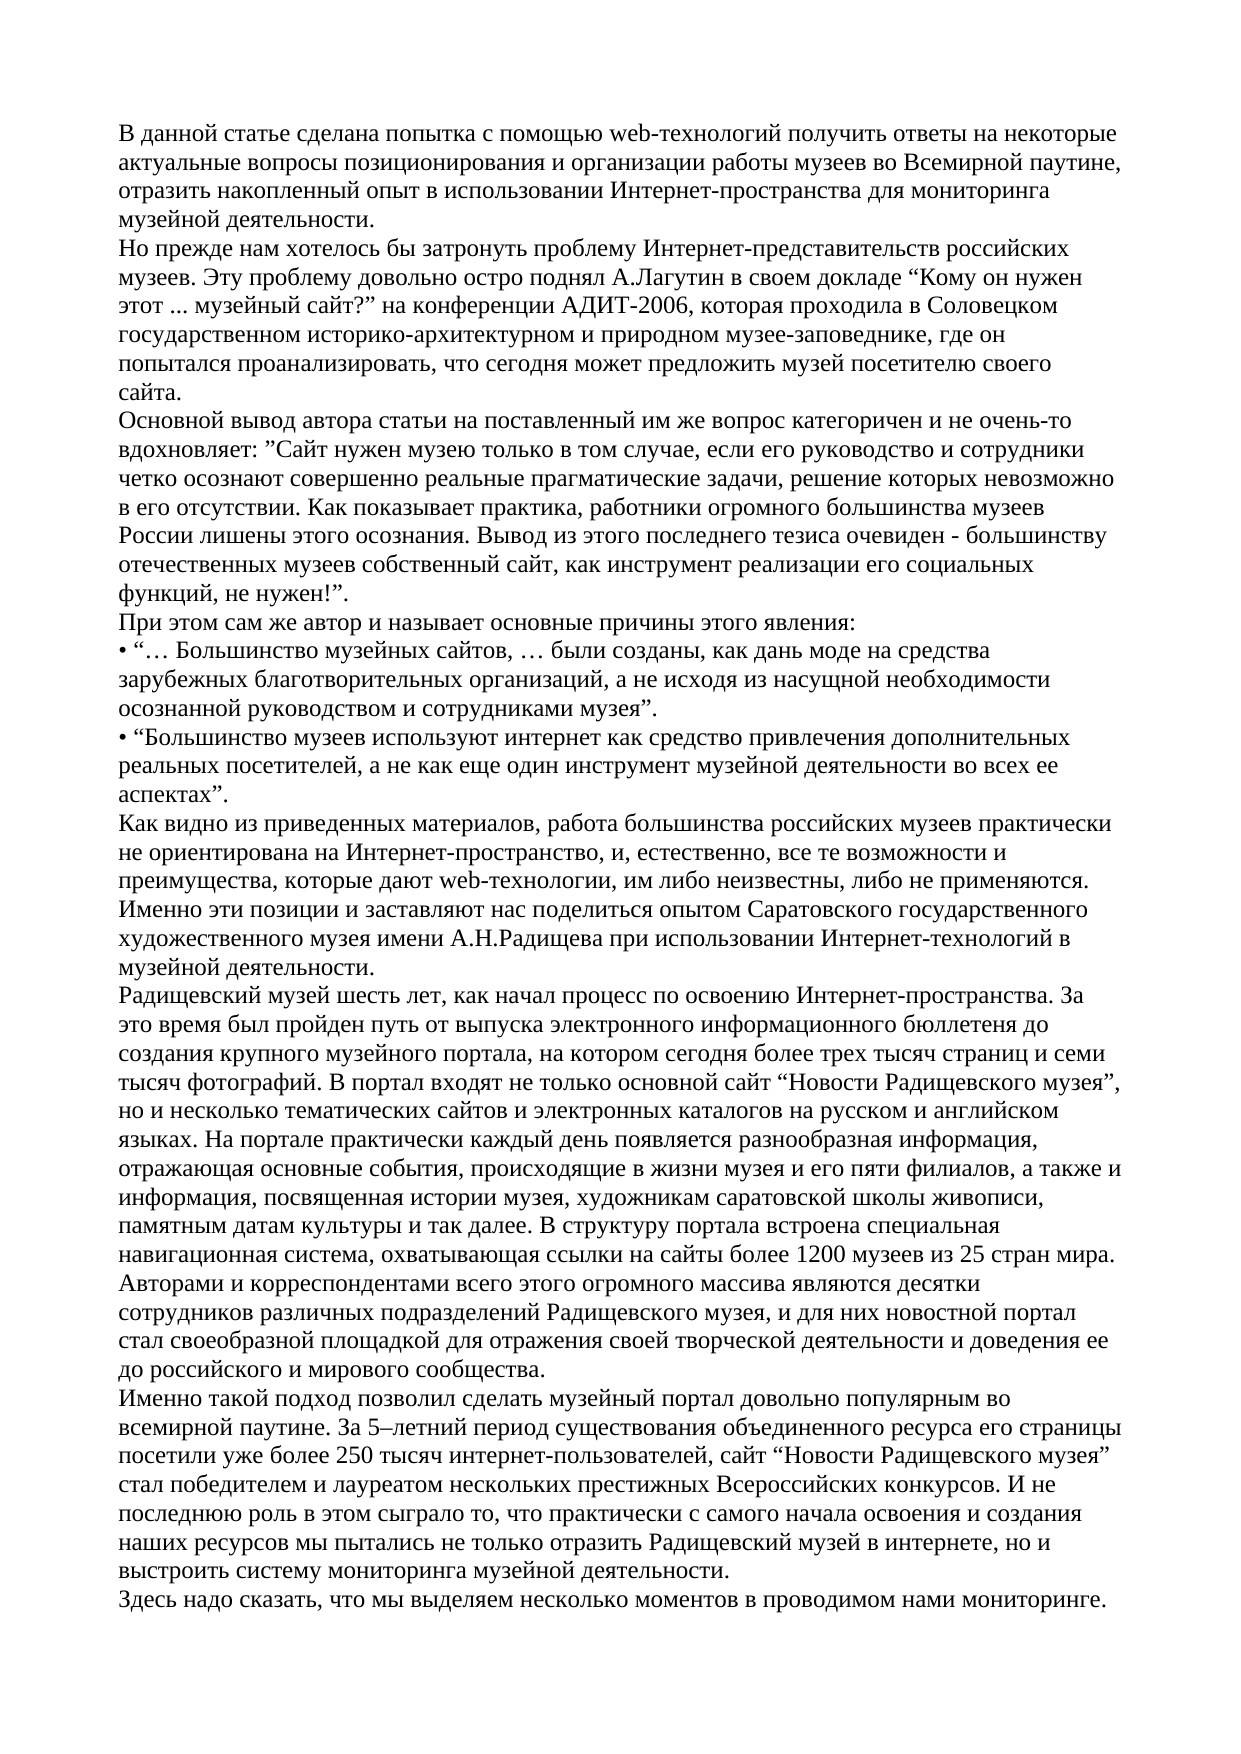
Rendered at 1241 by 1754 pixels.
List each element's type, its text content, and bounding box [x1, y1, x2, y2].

text В данной статье сделана попытка с помощью web-технологий получить ответы на некоторые актуальные вопросы позиционирования и организации работы музеев во Всемирной паутине, отразить накопленный опыт в использовании Интернет-пространства для мониторинга музейной деятельности. Но прежде нам хотелось бы затронуть проблему Интернет-представительств российских музеев. Эту проблему довольно остро поднял А.Лагутин в своем докладе “Кому он нужен этот ... музейный сайт?” на конференции АДИТ-2006, которая проходила в Соловецком государственном историко-архитектурном и природном музее-заповеднике, где он попытался проанализировать, что сегодня может предложить музей посетителю своего сайта. Основной вывод автора статьи на поставленный им же вопрос категоричен и не очень-то вдохновляет: ”Сайт нужен музею только в том случае, если его руководство и сотрудники четко осознают совершенно реальные прагматические задачи, решение которых невозможно в его отсутствии. Как показывает практика, работники огромного большинства музеев России лишены этого осознания. Вывод из этого последнего тезиса очевиден - большинству отечественных музеев собственный сайт, как инструмент реализации его социальных функций, не нужен!”. При этом сам же автор и называет основные причины этого явления: • “… Большинство музейных сайтов, … были созданы, как дань моде на средства зарубежных благотворительных организаций, а не исходя из насущной необходимости осознанной руководством и сотрудниками музея”. • “Большинство музеев используют интернет как средство привлечения дополнительных реальных посетителей, а не как еще один инструмент музейной деятельности во всех ее аспектах”. Как видно из приведенных материалов, работа большинства российских музеев практически не ориентирована на Интернет-пространство, и, естественно, все те возможности и преимущества, которые дают web-технологии, им либо неизвестны, либо не применяются. Именно эти позиции и заставляют нас поделиться опытом Саратовского государственного художественного музея имени А.Н.Радищева при использовании Интернет-технологий в музейной деятельности. Радищевский музей шесть лет, как начал процесс по освоению Интернет-пространства. За это время был пройден путь от выпуска электронного информационного бюллетеня до создания крупного музейного портала, на котором сегодня более трех тысяч страниц и семи тысяч фотографий. В портал входят не только основной сайт “Новости Радищевского музея”, но и несколько тематических сайтов и электронных каталогов на русском и английском языках. На портале практически каждый день появляется разнообразная информация, отражающая основные события, происходящие в жизни музея и его пяти филиалов, а также и информация, посвященная истории музея, художникам саратовской школы живописи, памятным датам культуры и так далее. В структуру портала встроена специальная навигационная система, охватывающая ссылки на сайты более 1200 музеев из 25 стран мира. Авторами и корреспондентами всего этого огромного массива являются десятки сотрудников различных подразделений Радищевского музея, и для них новостной портал стал своеобразной площадкой для отражения своей творческой деятельности и доведения ее до российского и мирового сообщества. Именно такой подход позволил сделать музейный портал довольно популярным во всемирной паутине. За 5–летний период существования объединенного ресурса его страницы посетили уже более 250 тысяч интернет-пользователей, сайт “Новости Радищевского музея” стал победителем и лауреатом нескольких престижных Всероссийских конкурсов. И не последнюю роль в этом сыграло то, что практически с самого начала освоения и создания наших ресурсов мы пытались не только отразить Радищевский музей в интернете, но и выстроить систему мониторинга музейной деятельности. Здесь надо сказать, что мы выделяем несколько моментов в проводимом нами мониторинге. [118, 118, 1122, 1613]
